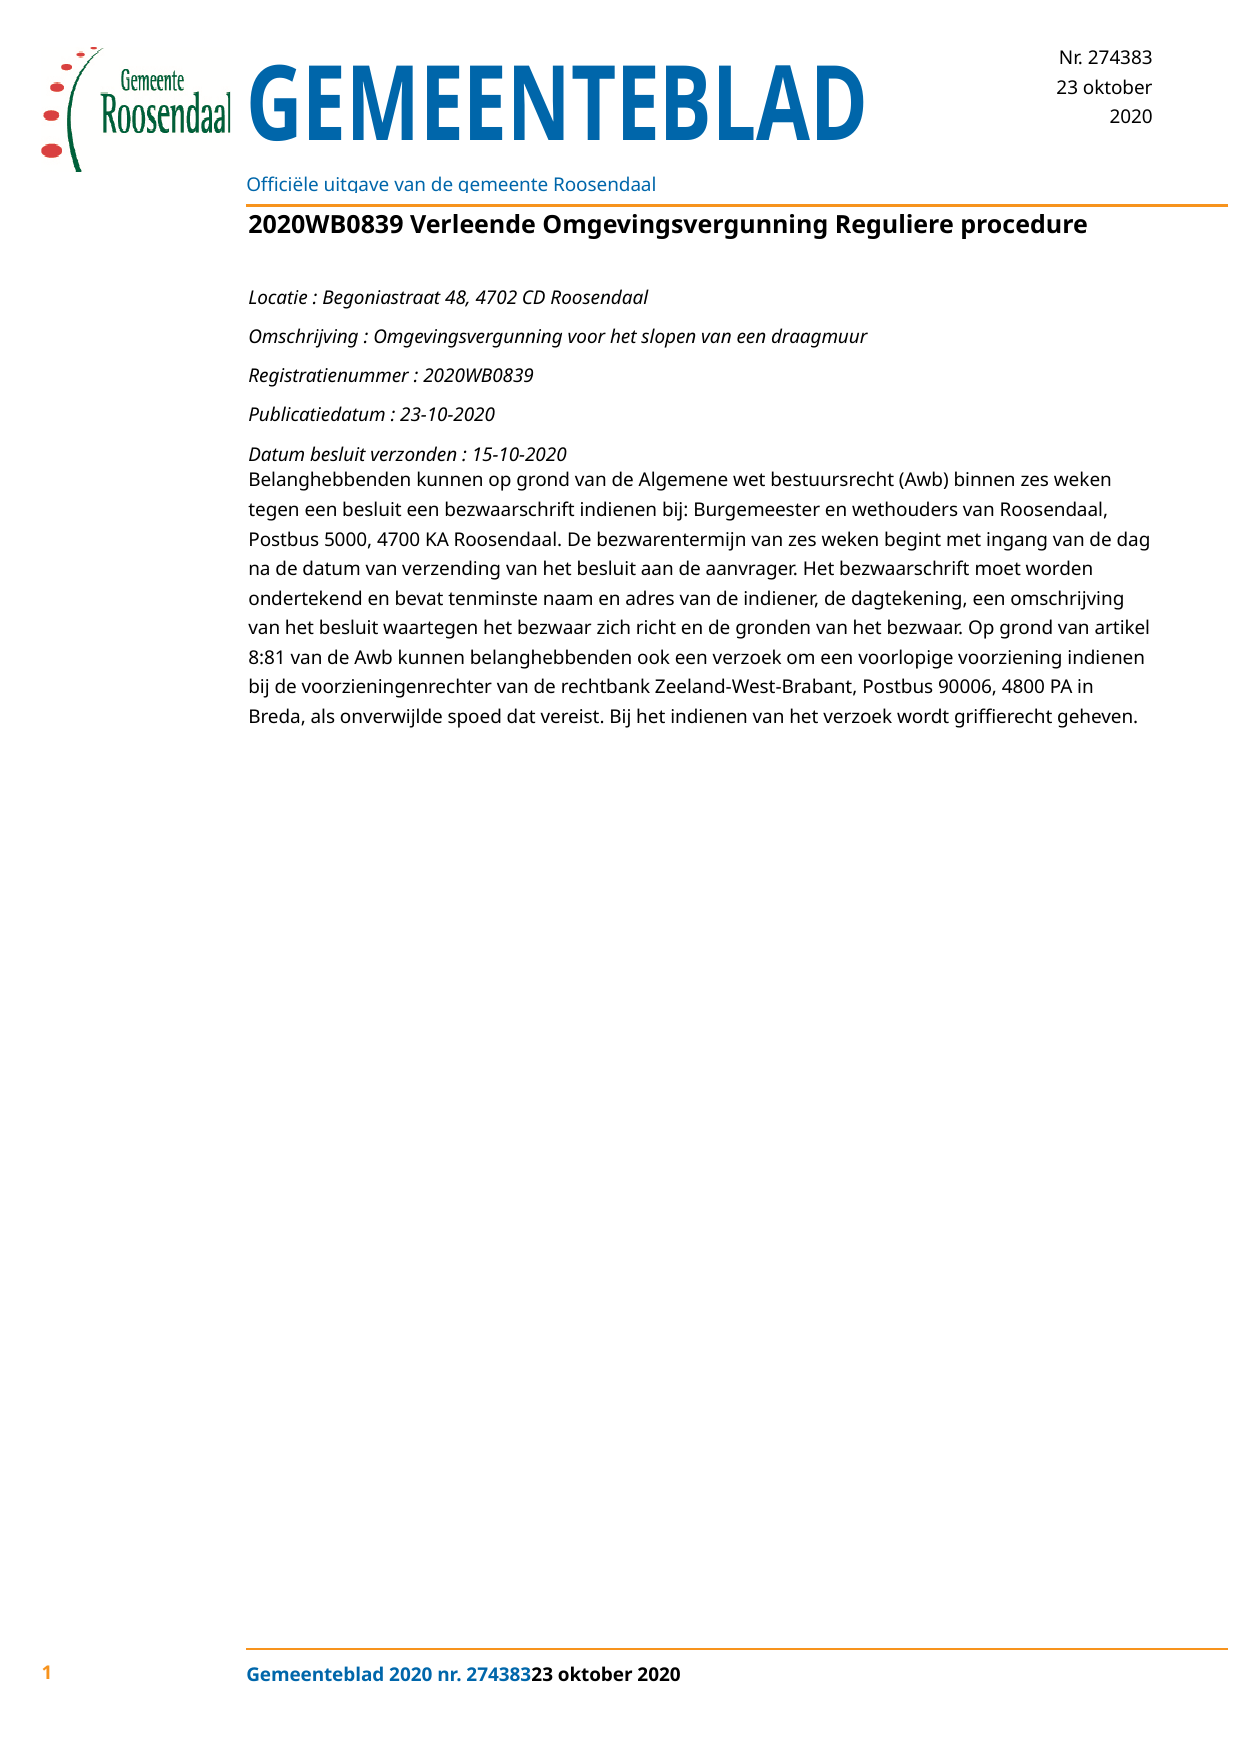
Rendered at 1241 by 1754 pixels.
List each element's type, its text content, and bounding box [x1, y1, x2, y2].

text Registratienummer : 2020WB0839 [248, 362, 1152, 388]
picture [41, 47, 231, 172]
text Locatie : Begoniastraat 48, 4702 CD Roosendaal [248, 284, 1152, 309]
text Belanghebbenden kunnen op grond van de Algemene wet bestuursrecht (Awb) binnen zes weken tegen een besluit een bezwaarschrift indienen bij: Burgemeester en wethouders van Roosendaal, Postbus 5000, 4700 KA Roosendaal. De bezwarentermijn van zes weken begint met ingang van de dag na de datum van verzending van het besluit aan de aanvrager. Het bezwaarschrift moet worden ondertekend en bevat tenminste naam en adres van de indiener, de dagtekening, een omschrijving van het besluit waartegen het bezwaar zich richt en de gronden van het bezwaar. Op grond van artikel 8:81 van de Awb kunnen belanghebbenden ook een verzoek om een voorlopige voorziening indienen bij de voorzieningenrechter van de rechtbank Zeeland-West-Brabant, Postbus 90006, 4800 PA in Breda, als onverwijlde spoed dat vereist. Bij het indienen van het verzoek wordt griffierecht geheven. [248, 467, 1152, 729]
text 2020WB0839 Verleende Omgevingsvergunning Reguliere procedure [248, 207, 1152, 241]
text Publicatiedatum : 23-10-2020 [248, 402, 1152, 427]
text Datum besluit verzonden : 15-10-2020 [248, 441, 1152, 467]
text Omschrijving : Omgevingsvergunning voor het slopen van een draagmuur [248, 323, 1152, 349]
